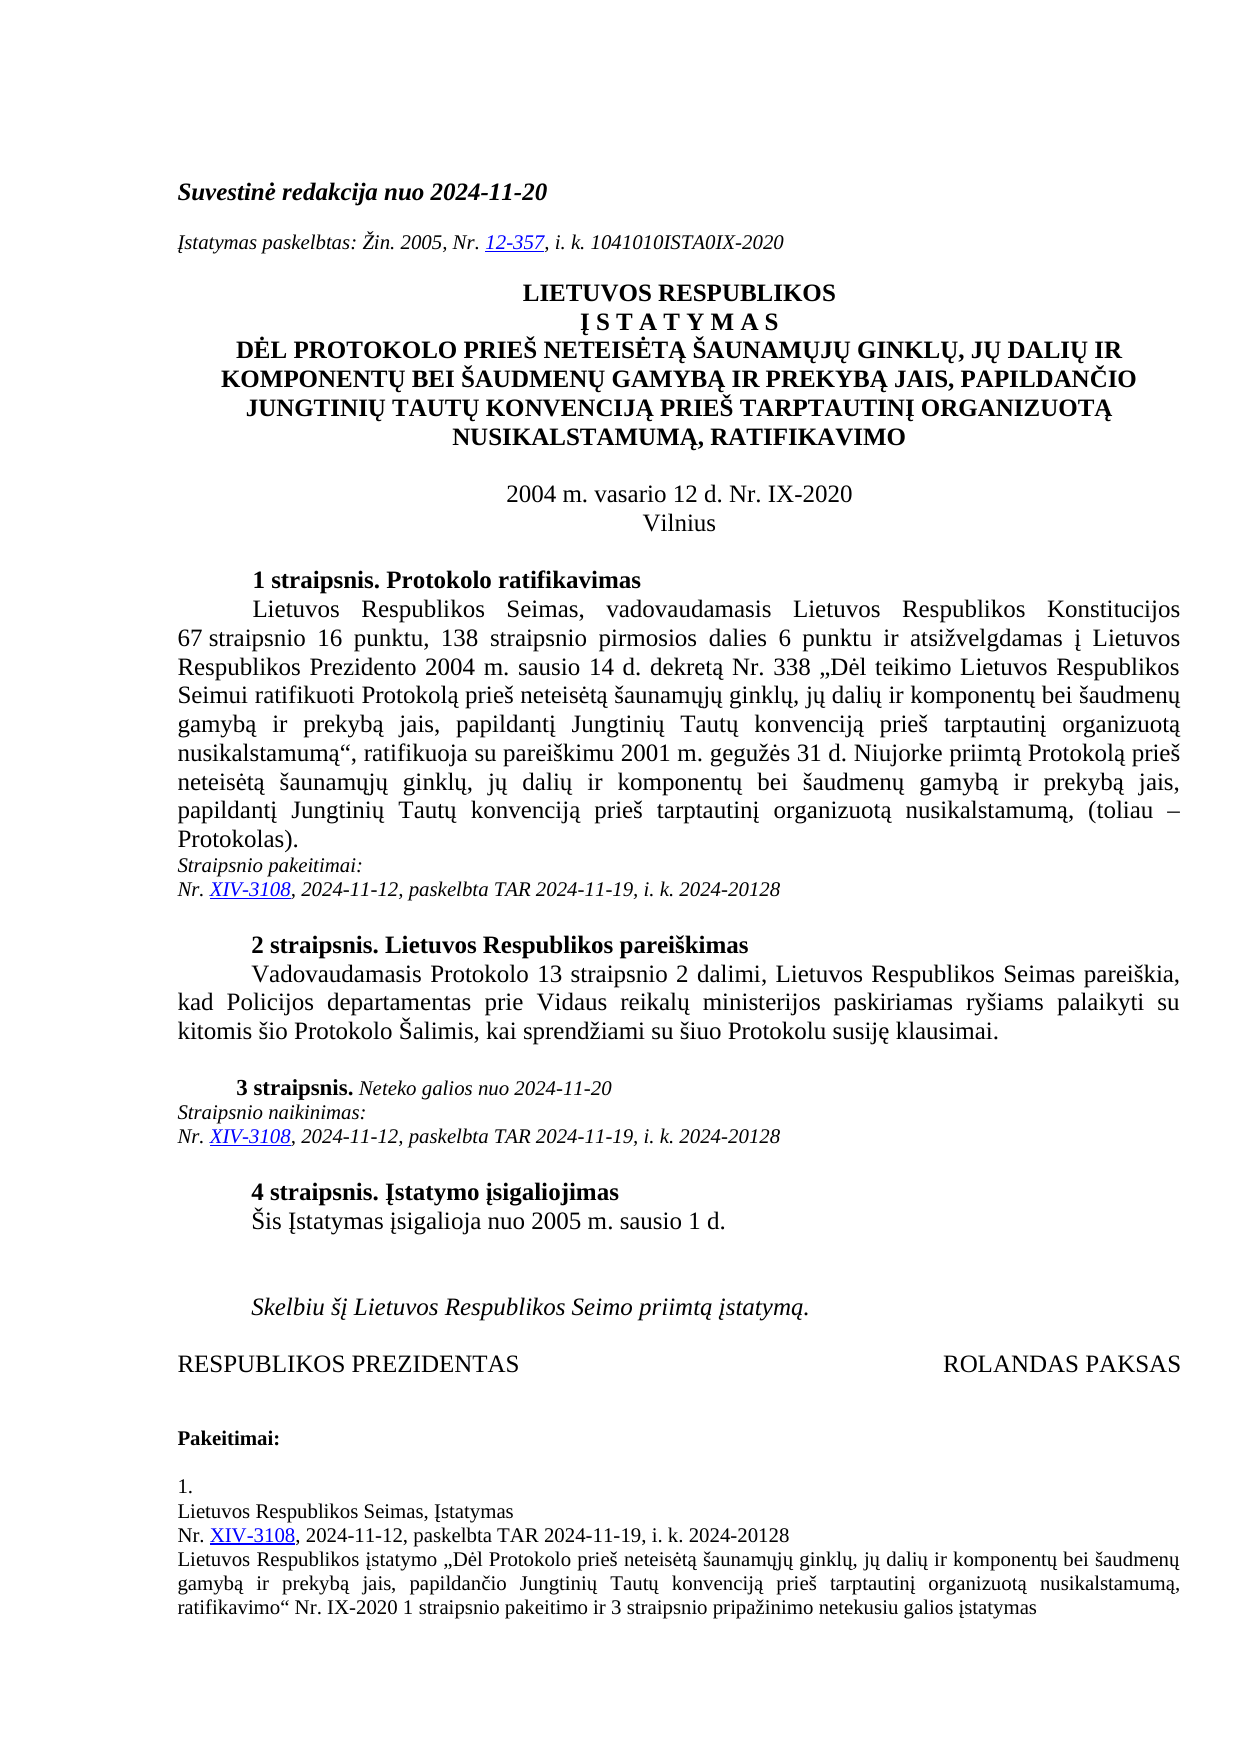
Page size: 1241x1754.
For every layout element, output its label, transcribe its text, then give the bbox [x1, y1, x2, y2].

text Lietuvos Respublikos Seimas, vadovaudamasis Lietuvos Respublikos Konstitucijos 67 straipsnio 16 punktu, 138 straipsnio pirmosios dalies 6 punktu ir atsižvelgdamas į Lietuvos Respublikos Prezidento 2004 m. sausio 14 d. dekretą Nr. 338 „Dėl teikimo Lietuvos Respublikos Seimui ratifikuoti Protokolą prieš neteisėtą šaunamųjų ginklų, jų dalių ir komponentų bei šaudmenų gamybą ir prekybą jais, papildantį Jungtinių Tautų konvenciją prieš tarptautinį organizuotą nusikalstamumą“, ratifikuoja su pareiškimu 2001 m. gegužės 31 d. Niujorke priimtą Protokolą prieš neteisėtą šaunamųjų ginklų, jų dalių ir komponentų bei šaudmenų gamybą ir prekybą jais, papildantį Jungtinių Tautų konvenciją prieš tarptautinį organizuotą nusikalstamumą, (toliau – Protokolas). [177, 594, 1181, 853]
text Nr. XIV-3108, 2024-11-12, paskelbta TAR 2024-11-19, i. k. 2024-20128 [177, 877, 1181, 901]
text Straipsnio pakeitimai: [177, 853, 1181, 877]
text 2 straipsnis. Lietuvos Respublikos pareiškimas [177, 930, 1181, 959]
text Suvestinė redakcija nuo 2024-11-20 [177, 177, 1181, 206]
text 1 straipsnis. Protokolo ratifikavimas [177, 566, 1181, 594]
text Lietuvos Respublikos Seimas, Įstatymas [177, 1498, 1181, 1523]
text Nr. XIV-3108, 2024-11-12, paskelbta TAR 2024-11-19, i. k. 2024-20128 [177, 1523, 1181, 1547]
text Šis Įstatymas įsigalioja nuo 2005 m. sausio 1 d. [177, 1206, 1181, 1234]
text 1. [177, 1474, 1181, 1498]
text Vadovaudamasis Protokolo 13 straipsnio 2 dalimi, Lietuvos Respublikos Seimas pareiškia, kad Policijos departamentas prie Vidaus reikalų ministerijos paskiriamas ryšiams palaikyti su kitomis šio Protokolo Šalimis, kai sprendžiami su šiuo Protokolu susiję klausimai. [177, 959, 1181, 1045]
text Įstatymas paskelbtas: Žin. 2005, Nr. 12-357, i. k. 1041010ISTA0IX-2020 [177, 230, 1181, 254]
text 2004 m. vasario 12 d. Nr. IX-2020 [177, 479, 1181, 508]
text Lietuvos Respublikos įstatymo „Dėl Protokolo prieš neteisėtą šaunamųjų ginklų, jų dalių ir komponentų bei šaudmenų gamybą ir prekybą jais, papildančio Jungtinių Tautų konvenciją prieš tarptautinį organizuotą nusikalstamumą, ratifikavimo“ Nr. IX-2020 1 straipsnio pakeitimo ir 3 straipsnio pripažinimo netekusiu galios įstatymas [177, 1547, 1181, 1619]
text Pakeitimai: [177, 1426, 1181, 1450]
text Nr. XIV-3108, 2024-11-12, paskelbta TAR 2024-11-19, i. k. 2024-20128 [177, 1124, 1181, 1148]
text 3 straipsnis. Neteko galios nuo 2024-11-20 [177, 1074, 1181, 1100]
text Vilnius [177, 508, 1181, 537]
text DĖL PROTOKOLO PRIEŠ NETEISĖTĄ ŠAUNAMŲJŲ GINKLŲ, JŲ DALIŲ IR KOMPONENTŲ BEI ŠAUDMENŲ GAMYBĄ IR PREKYBĄ JAIS, PAPILDANČIO JUNGTINIŲ TAUTŲ KONVENCIJĄ PRIEŠ TARPTAUTINĮ ORGANIZUOTĄ NUSIKALSTAMUMĄ, RATIFIKAVIMO [177, 336, 1181, 451]
text LIETUVOS RESPUBLIKOS [177, 278, 1181, 307]
text Skelbiu šį Lietuvos Respublikos Seimo priimtą įstatymą. [177, 1292, 1181, 1321]
text 4 straipsnis. Įstatymo įsigaliojimas [177, 1177, 1181, 1206]
text Straipsnio naikinimas: [177, 1100, 1181, 1124]
text Į S T A T Y M A S [177, 307, 1181, 336]
text RESPUBLIKOS PREZIDENTAS ROLANDAS PAKSAS [177, 1349, 1181, 1378]
